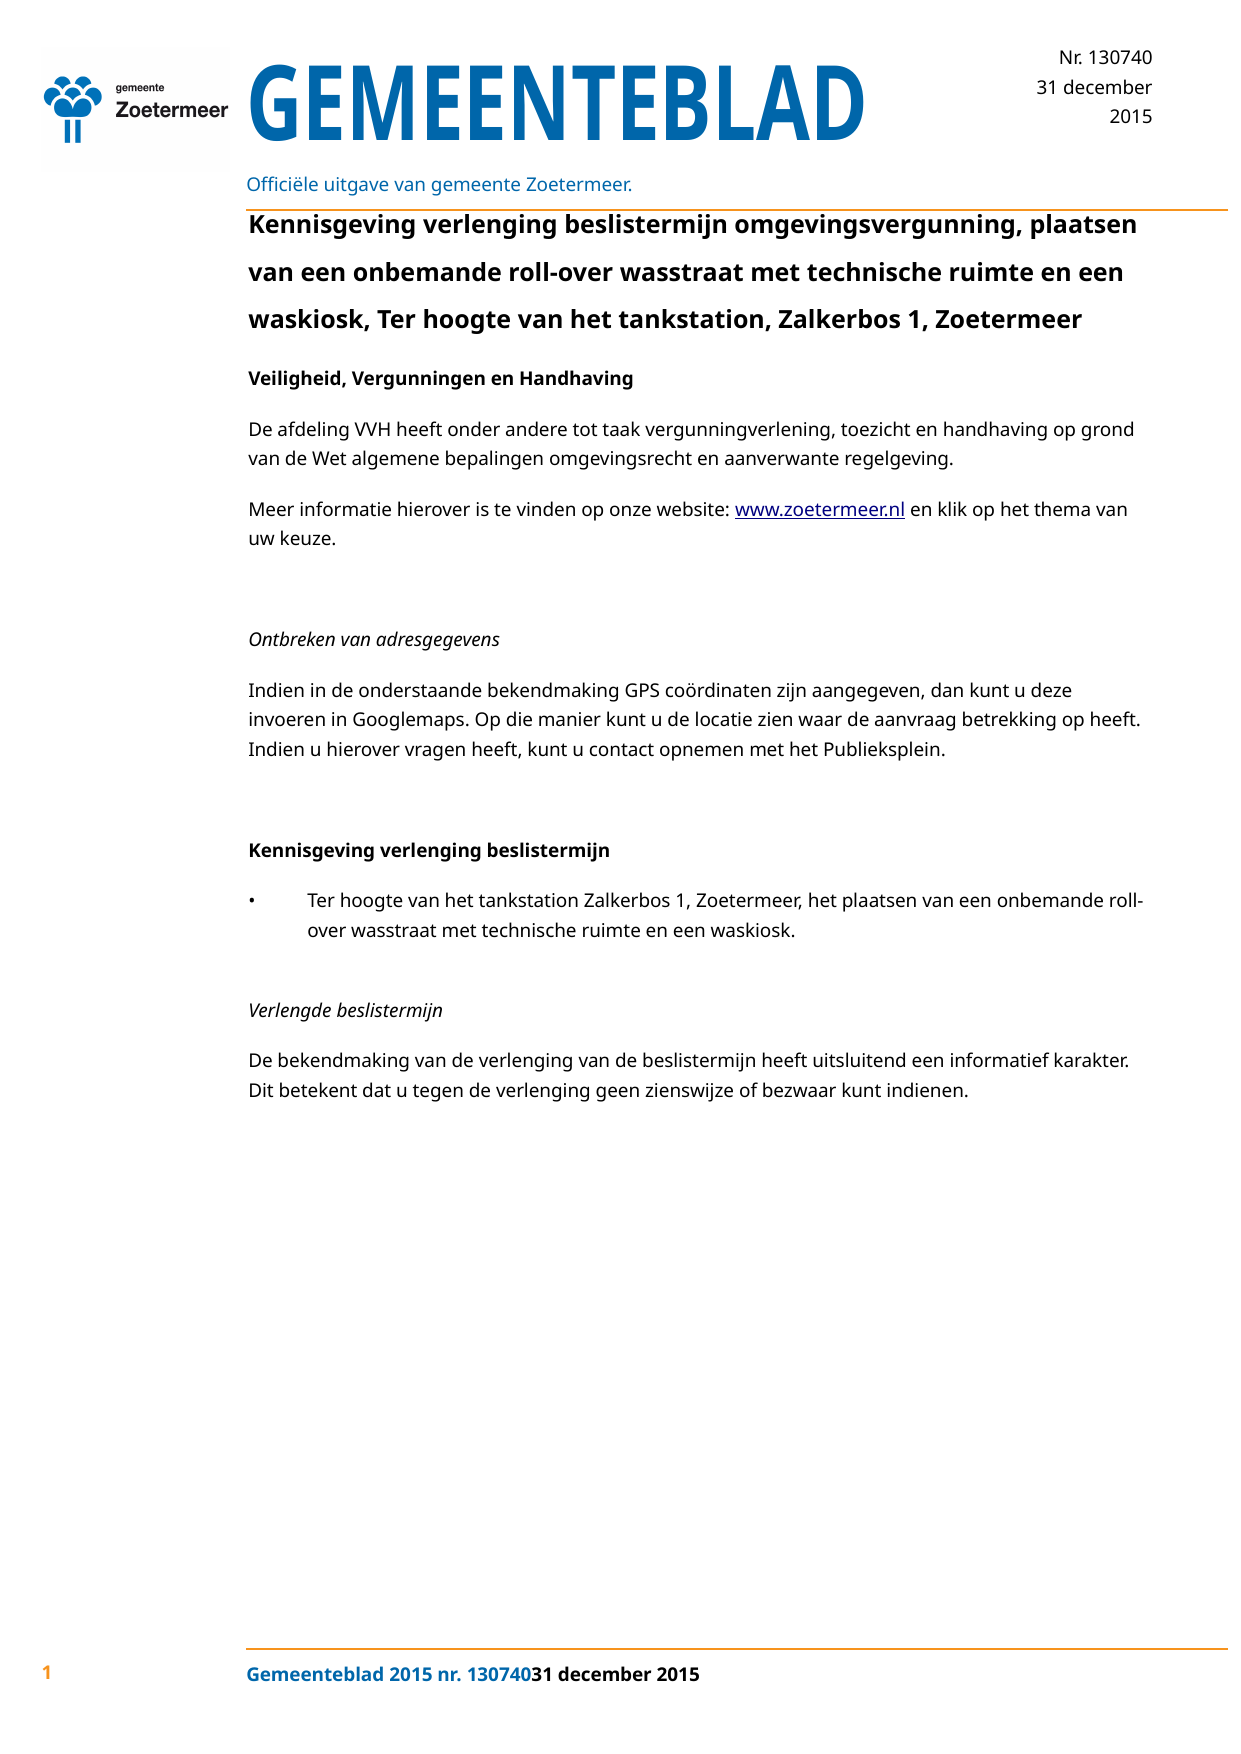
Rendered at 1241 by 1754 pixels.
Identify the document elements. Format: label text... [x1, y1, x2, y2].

picture [41, 47, 231, 172]
text Ontbreken van adresgegevens [248, 626, 1152, 652]
text De afdeling VVH heeft onder andere tot taak vergunningverlening, toezicht en handhaving op grond van de Wet algemene bepalingen omgevingsrecht en aanverwante regelgeving. [248, 416, 1152, 471]
list Ter hoogte van het tankstation Zalkerbos 1, Zoetermeer, het plaatsen van een onbemande roll-over wasstraat met technische ruimte en een waskiosk. [248, 887, 1152, 942]
text Indien in de onderstaande bekendmaking GPS coördinaten zijn aangegeven, dan kunt u deze invoeren in Googlemaps. Op die manier kunt u de locatie zien waar de aanvraag betrekking op heeft. Indien u hierover vragen heeft, kunt u contact opnemen met het Publieksplein. [248, 677, 1152, 762]
text Meer informatie hierover is te vinden op onze website: www.zoetermeer.nl en klik op het thema van uw keuze. [248, 496, 1152, 551]
text Kennisgeving verlenging beslistermijn omgevingsvergunning, plaatsen van een onbemande roll-over wasstraat met technische ruimte en een waskiosk, Ter hoogte van het tankstation, Zalkerbos 1, Zoetermeer [248, 211, 1152, 336]
text Verlengde beslistermijn [248, 997, 1152, 1022]
text Kennisgeving verlenging beslistermijn [248, 837, 1152, 862]
text De bekendmaking van de verlenging van de beslistermijn heeft uitsluitend een informatief karakter. Dit betekent dat u tegen de verlenging geen zienswijze of bezwaar kunt indienen. [248, 1047, 1152, 1102]
text Veiligheid, Vergunningen en Handhaving [248, 366, 1152, 391]
